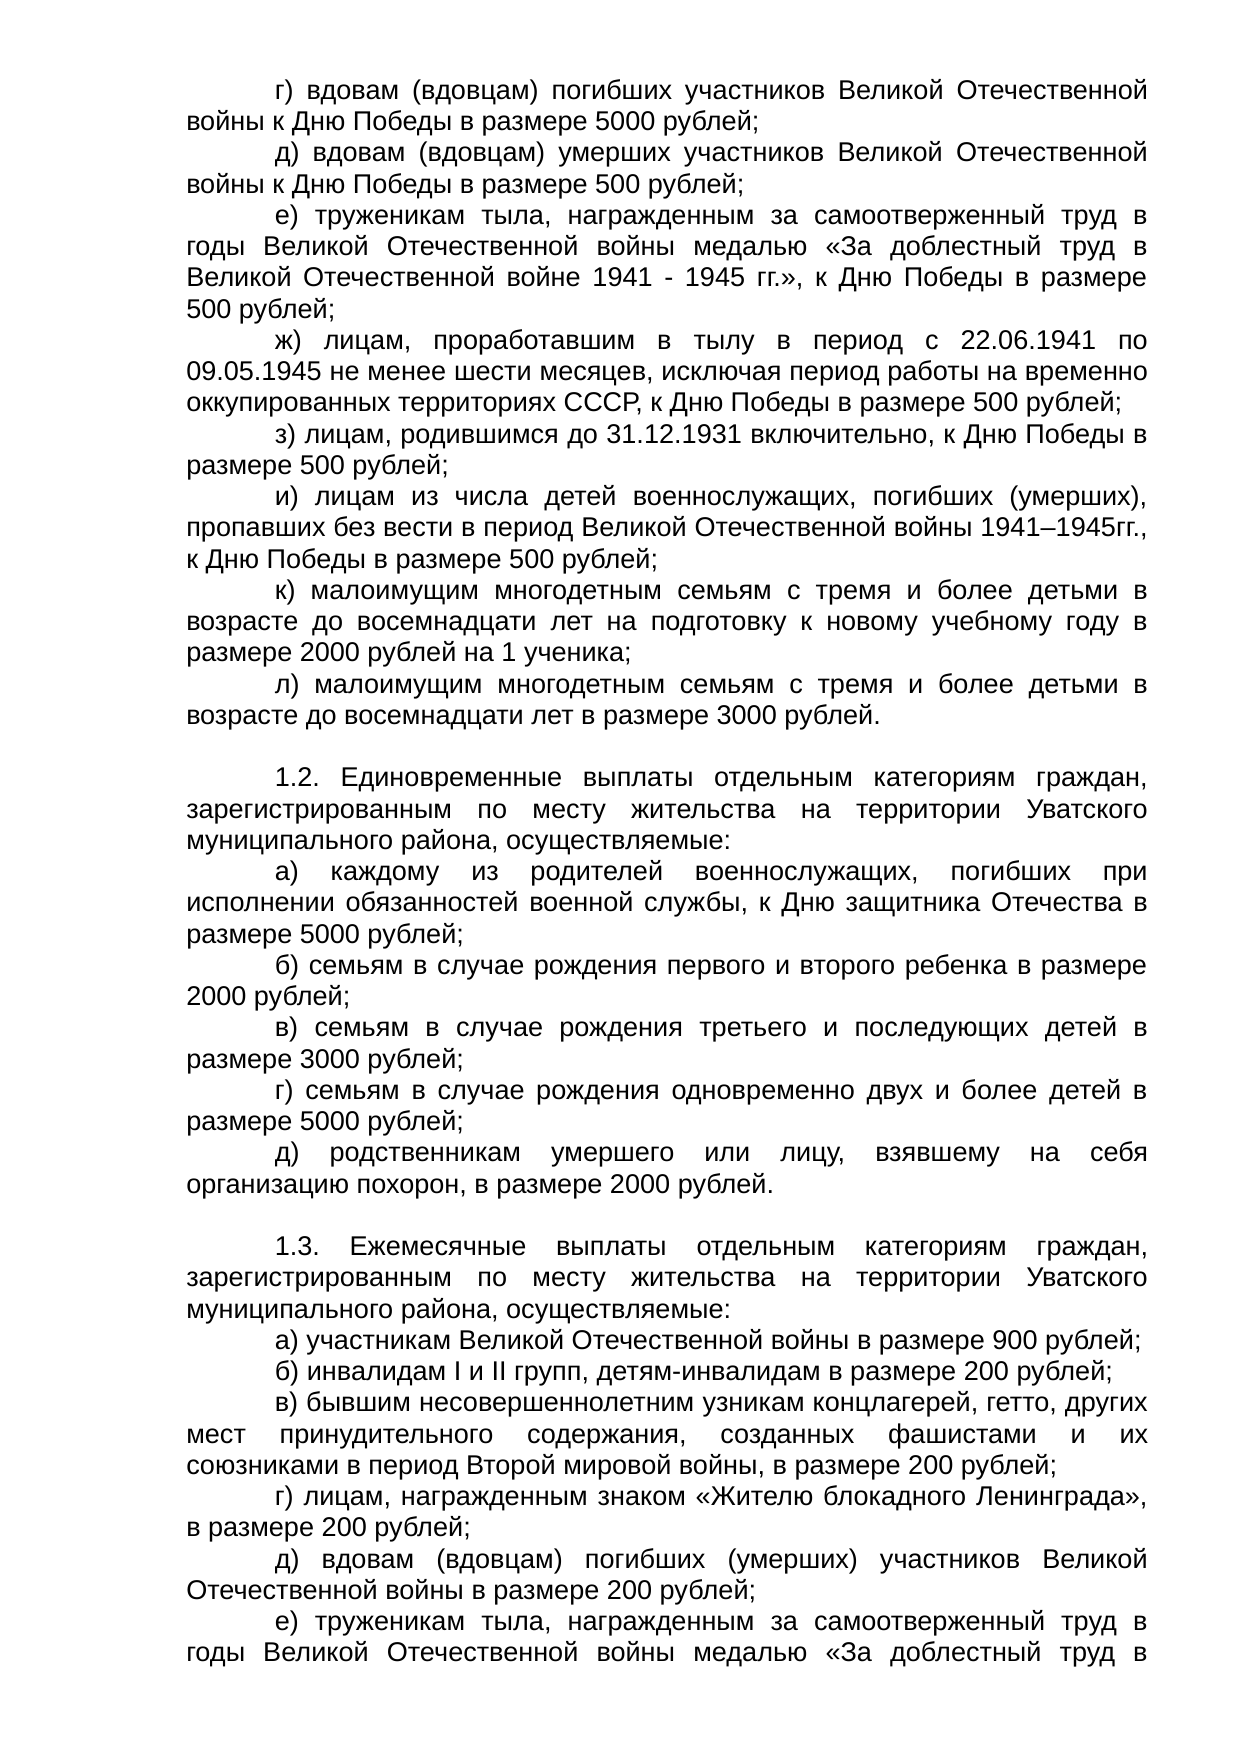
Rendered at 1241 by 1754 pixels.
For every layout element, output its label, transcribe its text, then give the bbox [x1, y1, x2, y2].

text л) малоимущим многодетным семьям с тремя и более детьми в возрасте до восемнадцати лет в размере 3000 рублей. [186, 668, 1148, 730]
text в) семьям в случае рождения третьего и последующих детей в размере 3000 рублей; [186, 1011, 1148, 1074]
text 1.2. Единовременные выплаты отдельным категориям граждан, зарегистрированным по месту жительства на территории Уватского муниципального района, осуществляемые: [186, 761, 1148, 855]
text д) вдовам (вдовцам) умерших участников Великой Отечественной войны к Дню Победы в размере 500 рублей; [186, 136, 1148, 199]
text д) родственникам умершего или лицу, взявшему на себя организацию похорон, в размере 2000 рублей. [186, 1136, 1148, 1199]
text з) лицам, родившимся до 31.12.1931 включительно, к Дню Победы в размере 500 рублей; [186, 418, 1148, 480]
text б) семьям в случае рождения первого и второго ребенка в размере 2000 рублей; [186, 949, 1148, 1011]
text и) лицам из числа детей военнослужащих, погибших (умерших), пропавших без вести в период Великой Отечественной войны 1941–1945гг., к Дню Победы в размере 500 рублей; [186, 480, 1148, 574]
text в) бывшим несовершеннолетним узникам концлагерей, гетто, других мест принудительного содержания, созданных фашистами и их союзниками в период Второй мировой войны, в размере 200 рублей; [186, 1386, 1148, 1480]
text а) участникам Великой Отечественной войны в размере 900 рублей; [186, 1324, 1148, 1355]
text д) вдовам (вдовцам) погибших (умерших) участников Великой Отечественной войны в размере 200 рублей; [186, 1543, 1148, 1605]
text е) труженикам тыла, награжденным за самоотверженный труд в годы Великой Отечественной войны медалью «За доблестный труд в [186, 1605, 1148, 1668]
text г) лицам, награжденным знаком «Жителю блокадного Ленинграда», в размере 200 рублей; [186, 1480, 1148, 1543]
text г) вдовам (вдовцам) погибших участников Великой Отечественной войны к Дню Победы в размере 5000 рублей; [186, 74, 1148, 136]
text а) каждому из родителей военнослужащих, погибших при исполнении обязанностей военной службы, к Дню защитника Отечества в размере 5000 рублей; [186, 855, 1148, 949]
text ж) лицам, проработавшим в тылу в период с 22.06.1941 по 09.05.1945 не менее шести месяцев, исключая период работы на временно оккупированных территориях СССР, к Дню Победы в размере 500 рублей; [186, 324, 1148, 418]
text 1.3. Ежемесячные выплаты отдельным категориям граждан, зарегистрированным по месту жительства на территории Уватского муниципального района, осуществляемые: [186, 1230, 1148, 1324]
text е) труженикам тыла, награжденным за самоотверженный труд в годы Великой Отечественной войны медалью «За доблестный труд в Великой Отечественной войне 1941 - 1945 гг.», к Дню Победы в размере 500 рублей; [186, 199, 1148, 324]
text г) семьям в случае рождения одновременно двух и более детей в размере 5000 рублей; [186, 1074, 1148, 1136]
text к) малоимущим многодетным семьям с тремя и более детьми в возрасте до восемнадцати лет на подготовку к новому учебному году в размере 2000 рублей на 1 ученика; [186, 574, 1148, 668]
text б) инвалидам I и II групп, детям-инвалидам в размере 200 рублей; [186, 1355, 1148, 1386]
